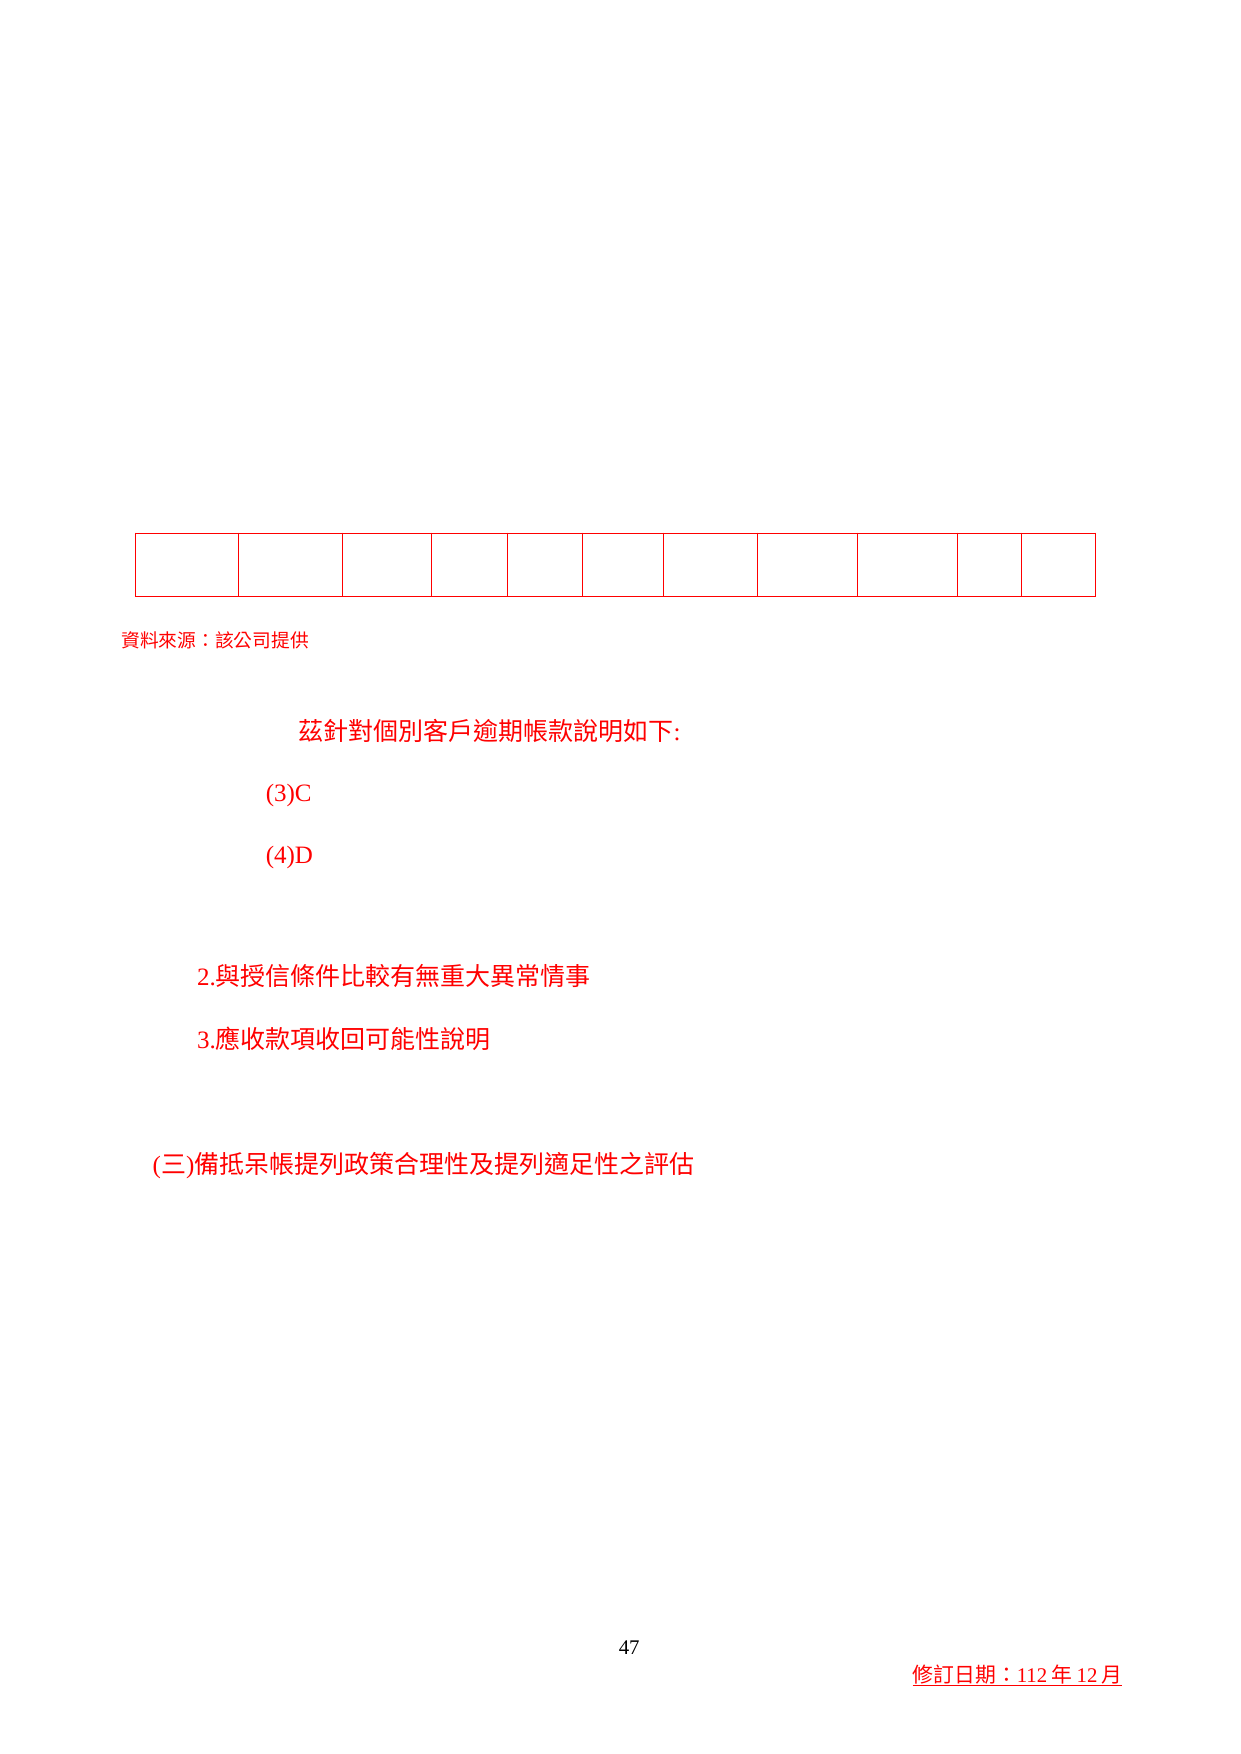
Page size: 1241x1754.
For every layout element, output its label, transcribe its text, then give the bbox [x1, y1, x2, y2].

table_cell [432, 534, 507, 596]
text (3)C [266, 751, 1113, 813]
table_cell [758, 534, 857, 596]
text 2.與授信條件比較有無重大異常情事 [197, 933, 1122, 996]
table_cell [343, 534, 431, 596]
text 茲針對個別客戶逾期帳款說明如下: [136, 688, 1103, 751]
text 資料來源：該公司提供 [121, 597, 1119, 660]
table_cell [858, 534, 957, 596]
table_cell [239, 534, 342, 596]
table_cell [1022, 534, 1095, 596]
table_cell [664, 534, 757, 596]
text (三)備抵呆帳提列政策合理性及提列適足性之評估 [136, 1121, 1122, 1183]
table_cell [136, 534, 238, 596]
text (4)D [266, 813, 1113, 876]
text 3.應收款項收回可能性說明 [197, 996, 1122, 1058]
table_cell [958, 534, 1021, 596]
table_cell [583, 534, 663, 596]
table_cell [508, 534, 582, 596]
